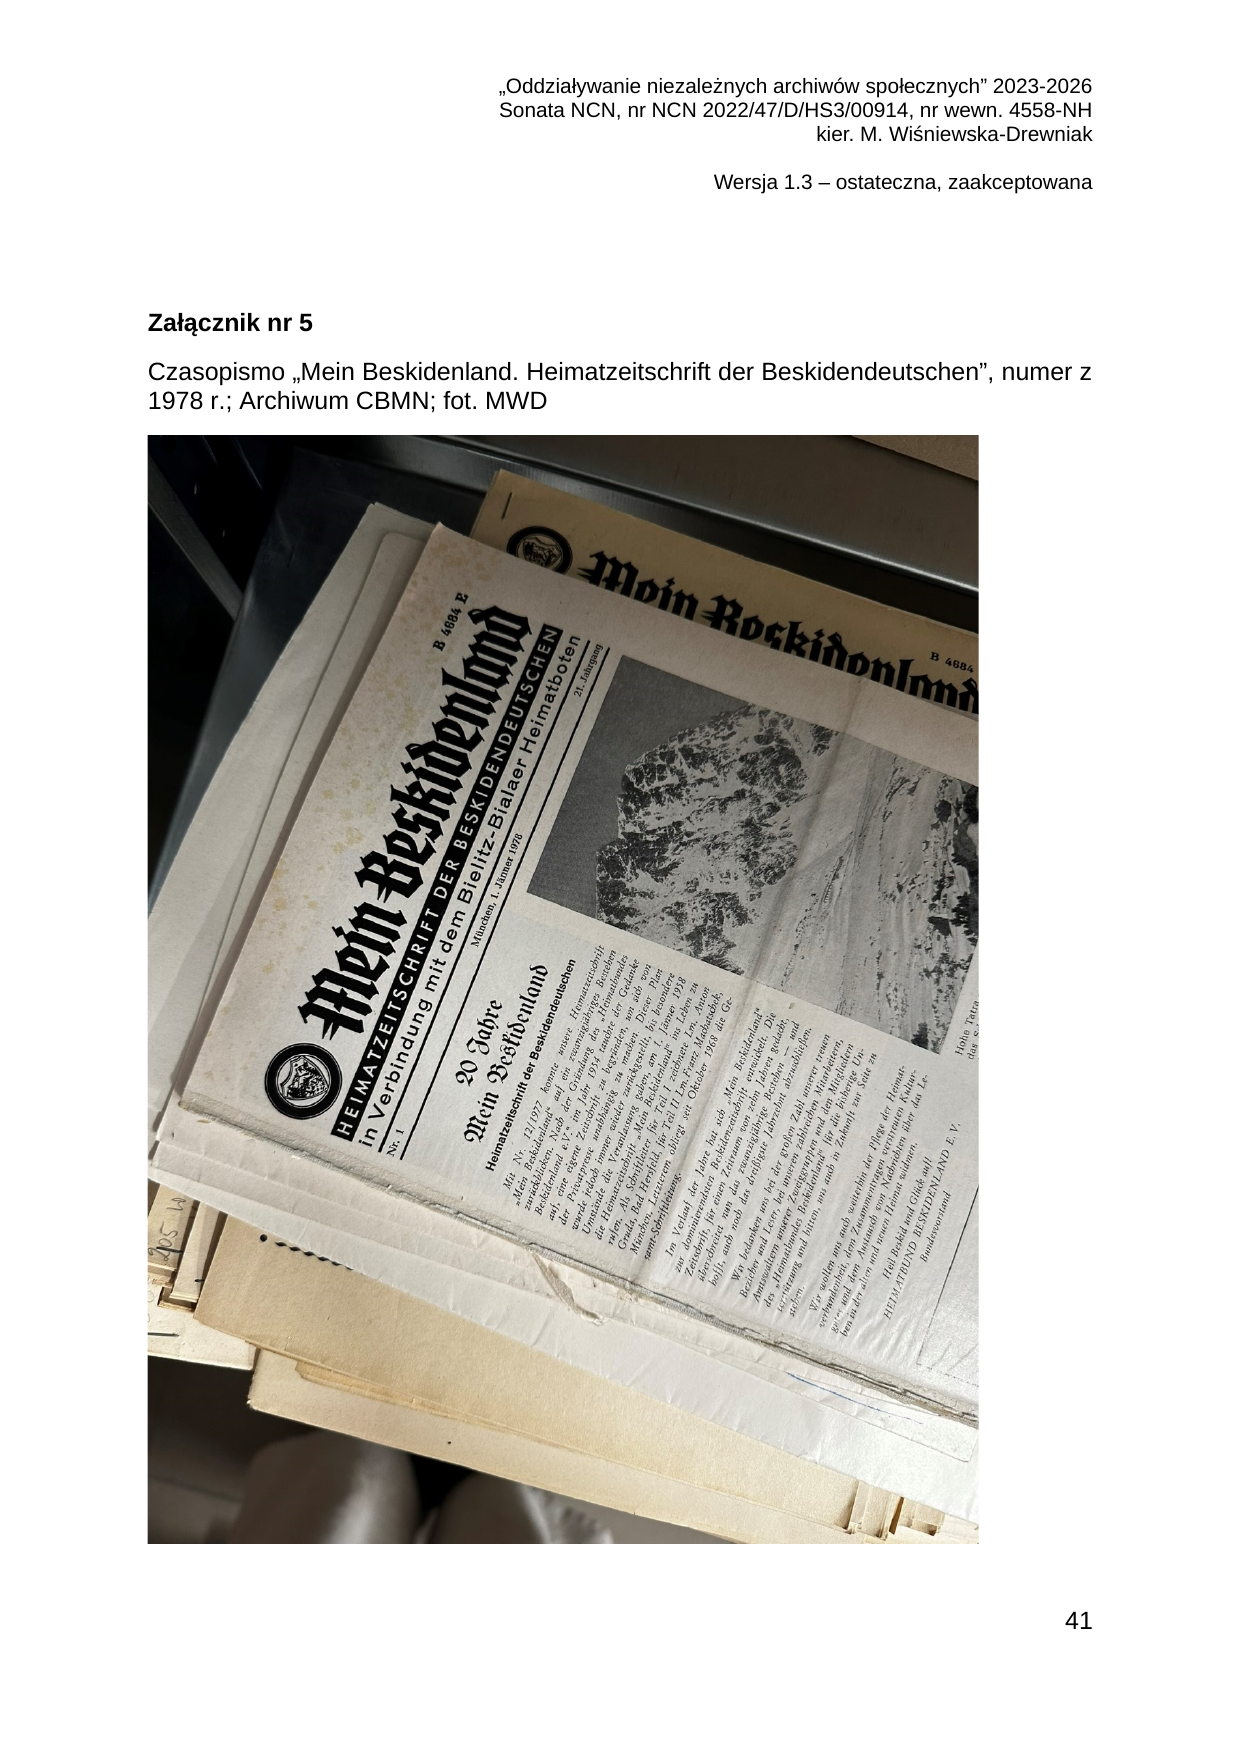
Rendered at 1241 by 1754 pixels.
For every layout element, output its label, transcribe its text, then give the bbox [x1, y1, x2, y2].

text Czasopismo „Mein Beskidenland. Heimatzeitschrift der Beskidendeutschen”, numer z 1978 r.; Archiwum CBMN; fot. MWD [148, 357, 1093, 415]
text Załącznik nr 5 [148, 308, 1093, 336]
